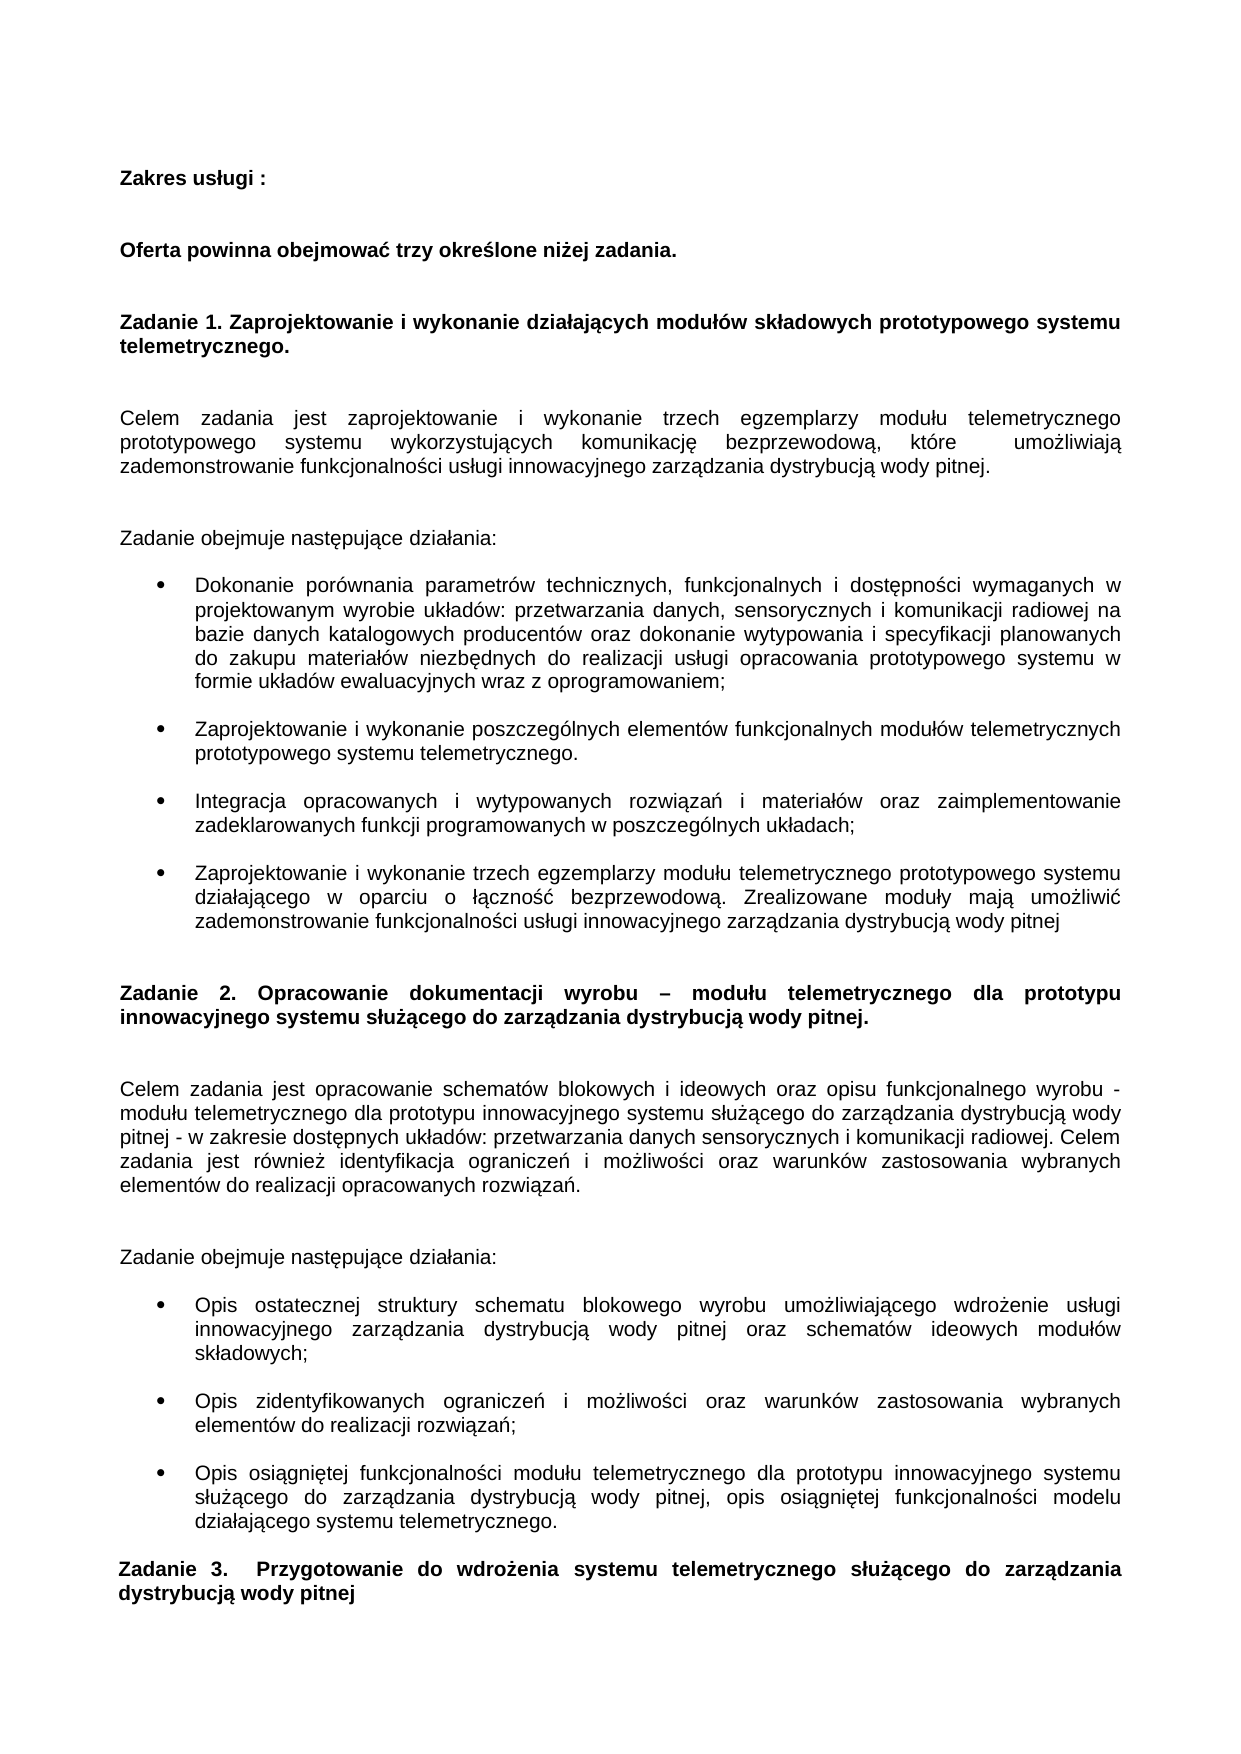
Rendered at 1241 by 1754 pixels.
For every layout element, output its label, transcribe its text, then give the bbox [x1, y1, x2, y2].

text Zadanie 3. Przygotowanie do wdrożenia systemu telemetrycznego służącego do zarządzania dystrybucją wody pitnej [118, 1556, 1122, 1604]
text Celem zadania jest zaprojektowanie i wykonanie trzech egzemplarzy modułu telemetrycznego prototypowego systemu wykorzystujących komunikację bezprzewodową, które umożliwiają zademonstrowanie funkcjonalności usługi innowacyjnego zarządzania dystrybucją wody pitnej. [119, 406, 1122, 477]
text Zadanie obejmuje następujące działania: [119, 525, 1122, 549]
list Zaprojektowanie i wykonanie trzech egzemplarzy modułu telemetrycznego prototypowego systemu działającego w oparciu o łączność bezprzewodową. Zrealizowane moduły mają umożliwić zademonstrowanie funkcjonalności usługi innowacyjnego zarządzania dystrybucją wody pitnej [157, 861, 1122, 933]
text Zadanie 2. Opracowanie dokumentacji wyrobu – modułu telemetrycznego dla prototypu innowacyjnego systemu służącego do zarządzania dystrybucją wody pitnej. [119, 981, 1122, 1029]
text Oferta powinna obejmować trzy określone niżej zadania. [119, 238, 1122, 262]
text Zadanie 1. Zaprojektowanie i wykonanie działających modułów składowych prototypowego systemu telemetrycznego. [119, 310, 1122, 358]
text Zadanie obejmuje następujące działania: [119, 1244, 1122, 1268]
list Opis ostatecznej struktury schematu blokowego wyrobu umożliwiającego wdrożenie usługi innowacyjnego zarządzania dystrybucją wody pitnej oraz schematów ideowych modułów składowych; [157, 1292, 1122, 1364]
text Celem zadania jest opracowanie schematów blokowych i ideowych oraz opisu funkcjonalnego wyrobu - modułu telemetrycznego dla prototypu innowacyjnego systemu służącego do zarządzania dystrybucją wody pitnej - w zakresie dostępnych układów: przetwarzania danych sensorycznych i komunikacji radiowej. Celem zadania jest również identyfikacja ograniczeń i możliwości oraz warunków zastosowania wybranych elementów do realizacji opracowanych rozwiązań. [119, 1077, 1122, 1197]
list Opis zidentyfikowanych ograniczeń i możliwości oraz warunków zastosowania wybranych elementów do realizacji rozwiązań; [157, 1388, 1122, 1436]
list Zaprojektowanie i wykonanie poszczególnych elementów funkcjonalnych modułów telemetrycznych prototypowego systemu telemetrycznego. [157, 717, 1122, 765]
list Opis osiągniętej funkcjonalności modułu telemetrycznego dla prototypu innowacyjnego systemu służącego do zarządzania dystrybucją wody pitnej, opis osiągniętej funkcjonalności modelu działającego systemu telemetrycznego. [157, 1460, 1122, 1532]
list Dokonanie porównania parametrów technicznych, funkcjonalnych i dostępności wymaganych w projektowanym wyrobie układów: przetwarzania danych, sensorycznych i komunikacji radiowej na bazie danych katalogowych producentów oraz dokonanie wytypowania i specyfikacji planowanych do zakupu materiałów niezbędnych do realizacji usługi opracowania prototypowego systemu w formie układów ewaluacyjnych wraz z oprogramowaniem; [157, 573, 1122, 693]
list Integracja opracowanych i wytypowanych rozwiązań i materiałów oraz zaimplementowanie zadeklarowanych funkcji programowanych w poszczególnych układach; [157, 789, 1122, 837]
text Zakres usługi : [119, 166, 1122, 190]
